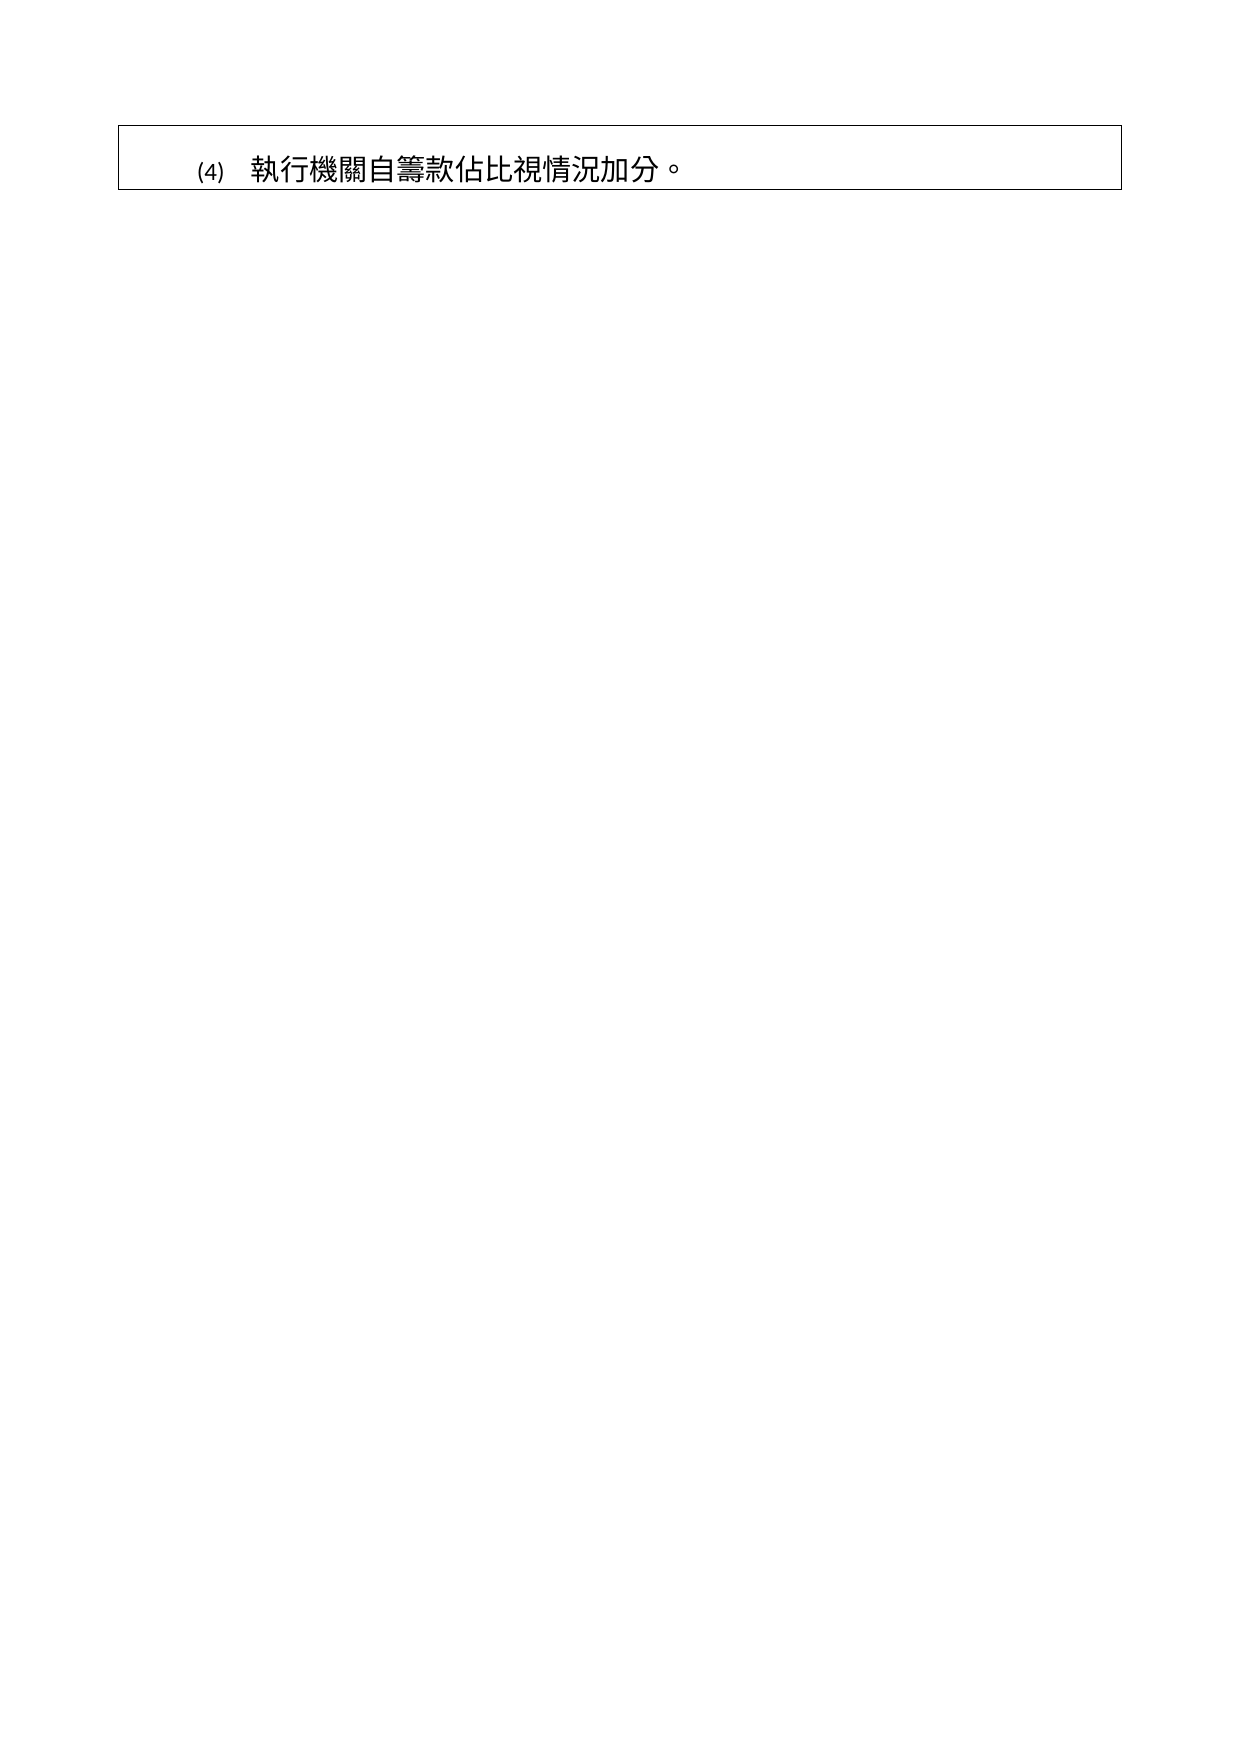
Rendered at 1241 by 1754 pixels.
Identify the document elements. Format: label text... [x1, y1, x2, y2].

table_cell 備註： 評分得分高者應優先補助，分數未達七十分者，得不予補助。 提案機關歷次補助計畫執行情形與配合度，視下列情形增減本項分數： 計畫經估列補助，先行辦理發包並完成保留決標程序。 請款進度有無延宕、經費執行有無賸餘。 結案期程是否逾期、進度報表是否按時填報。 執行機關自籌款佔比視情況加分。 [119, 126, 1121, 189]
